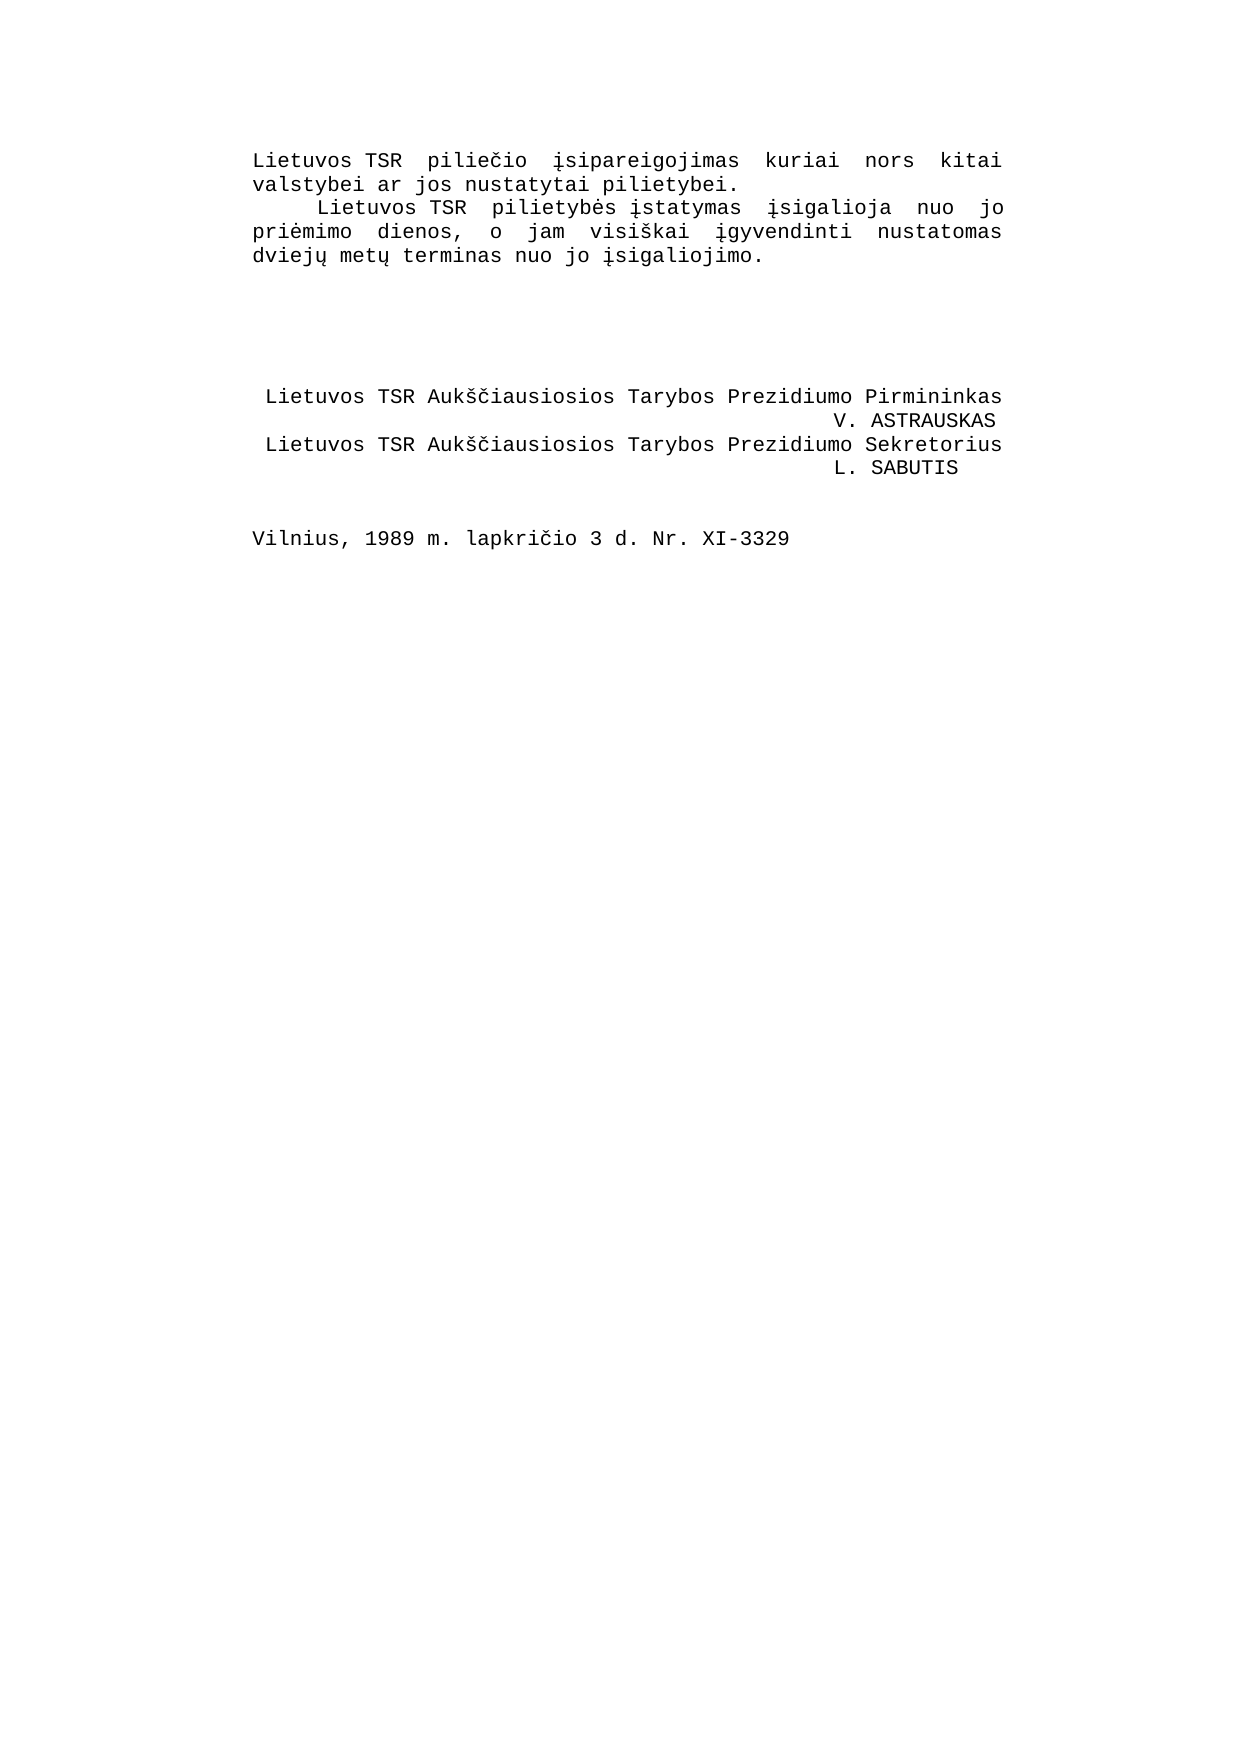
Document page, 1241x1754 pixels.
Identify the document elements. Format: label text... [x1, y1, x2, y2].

text V. ASTRAUSKAS [187, 410, 1053, 434]
text Lietuvos TSR pilietybės įstatymas įsigalioja nuo jo [187, 197, 1053, 221]
text Vilnius, 1989 m. lapkričio 3 d. Nr. XI-3329 [187, 528, 1053, 552]
text Lietuvos TSR Aukščiausiosios Tarybos Prezidiumo Sekretorius [187, 434, 1053, 457]
text Lietuvos TSR piliečio įsipareigojimas kuriai nors kitai [187, 150, 1053, 174]
text L. SABUTIS [187, 457, 1053, 481]
text valstybei ar jos nustatytai pilietybei. [187, 174, 1053, 197]
text dviejų metų terminas nuo jo įsigaliojimo. [187, 244, 1053, 268]
text Lietuvos TSR Aukščiausiosios Tarybos Prezidiumo Pirmininkas [187, 386, 1053, 410]
text priėmimo dienos, o jam visiškai įgyvendinti nustatomas [187, 221, 1053, 244]
